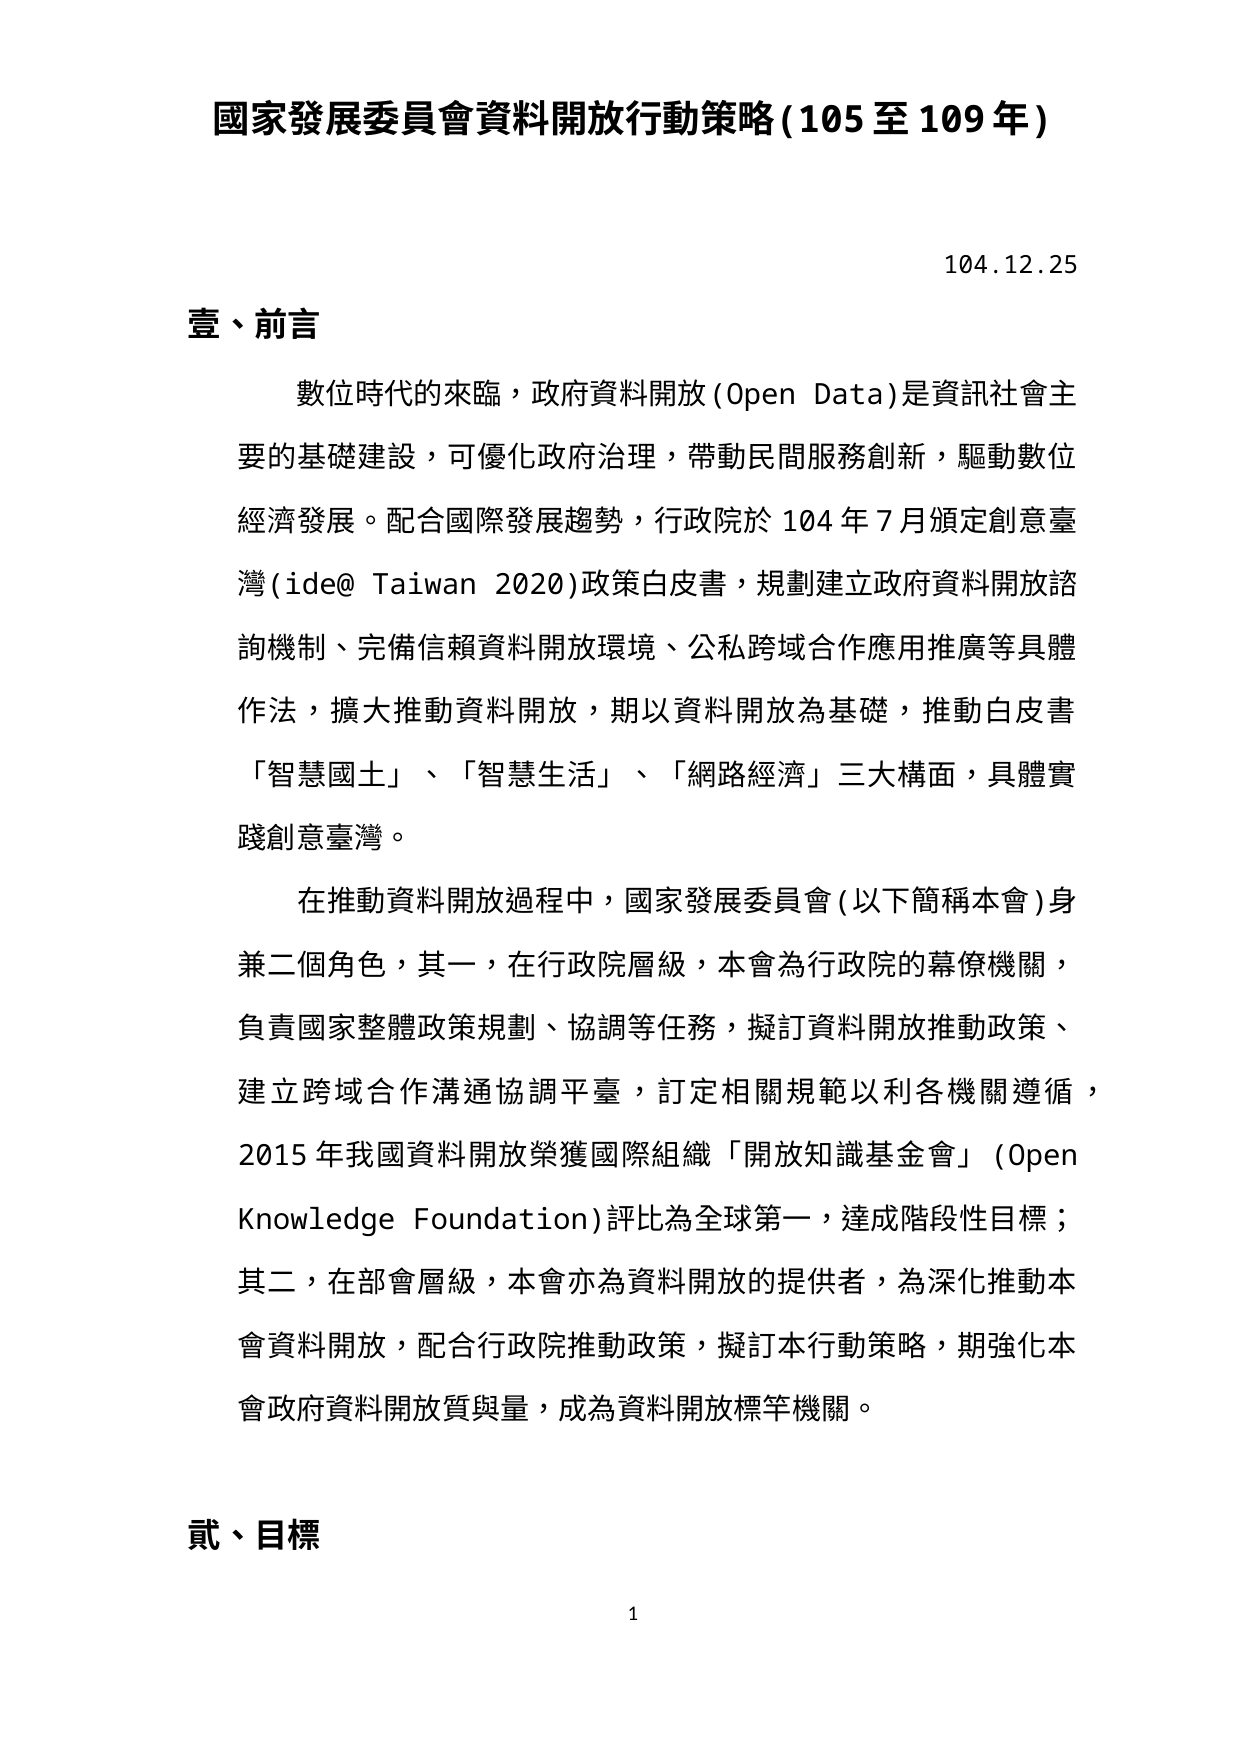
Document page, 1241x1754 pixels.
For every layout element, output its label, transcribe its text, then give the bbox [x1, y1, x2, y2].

text 數位時代的來臨，政府資料開放(Open Data)是資訊社會主要的基礎建設，可優化政府治理，帶動民間服務創新，驅動數位經濟發展。配合國際發展趨勢，行政院於104年7月頒定創意臺灣(ide@ Taiwan 2020)政策白皮書，規劃建立政府資料開放諮詢機制、完備信賴資料開放環境、公私跨域合作應用推廣等具體作法，擴大推動資料開放，期以資料開放為基礎，推動白皮書「智慧國土」、「智慧生活」、「網路經濟」三大構面，具體實踐創意臺灣。 [237, 370, 1078, 857]
text 壹、前言 [188, 298, 1078, 346]
text 在推動資料開放過程中，國家發展委員會(以下簡稱本會)身兼二個角色，其一，在行政院層級，本會為行政院的幕僚機關，負責國家整體政策規劃、協調等任務，擬訂資料開放推動政策、建立跨域合作溝通協調平臺，訂定相關規範以利各機關遵循，2015年我國資料開放榮獲國際組織「開放知識基金會」(Open Knowledge Foundation)評比為全球第一，達成階段性目標；其二，在部會層級，本會亦為資料開放的提供者，為深化推動本會資料開放，配合行政院推動政策，擬訂本行動策略，期強化本會政府資料開放質與量，成為資料開放標竿機關。 [238, 878, 1078, 1428]
text 國家發展委員會資料開放行動策略(105至109年) [187, 89, 1078, 143]
text 104.12.25 [187, 247, 1078, 281]
text 貮、目標 [188, 1509, 1078, 1557]
